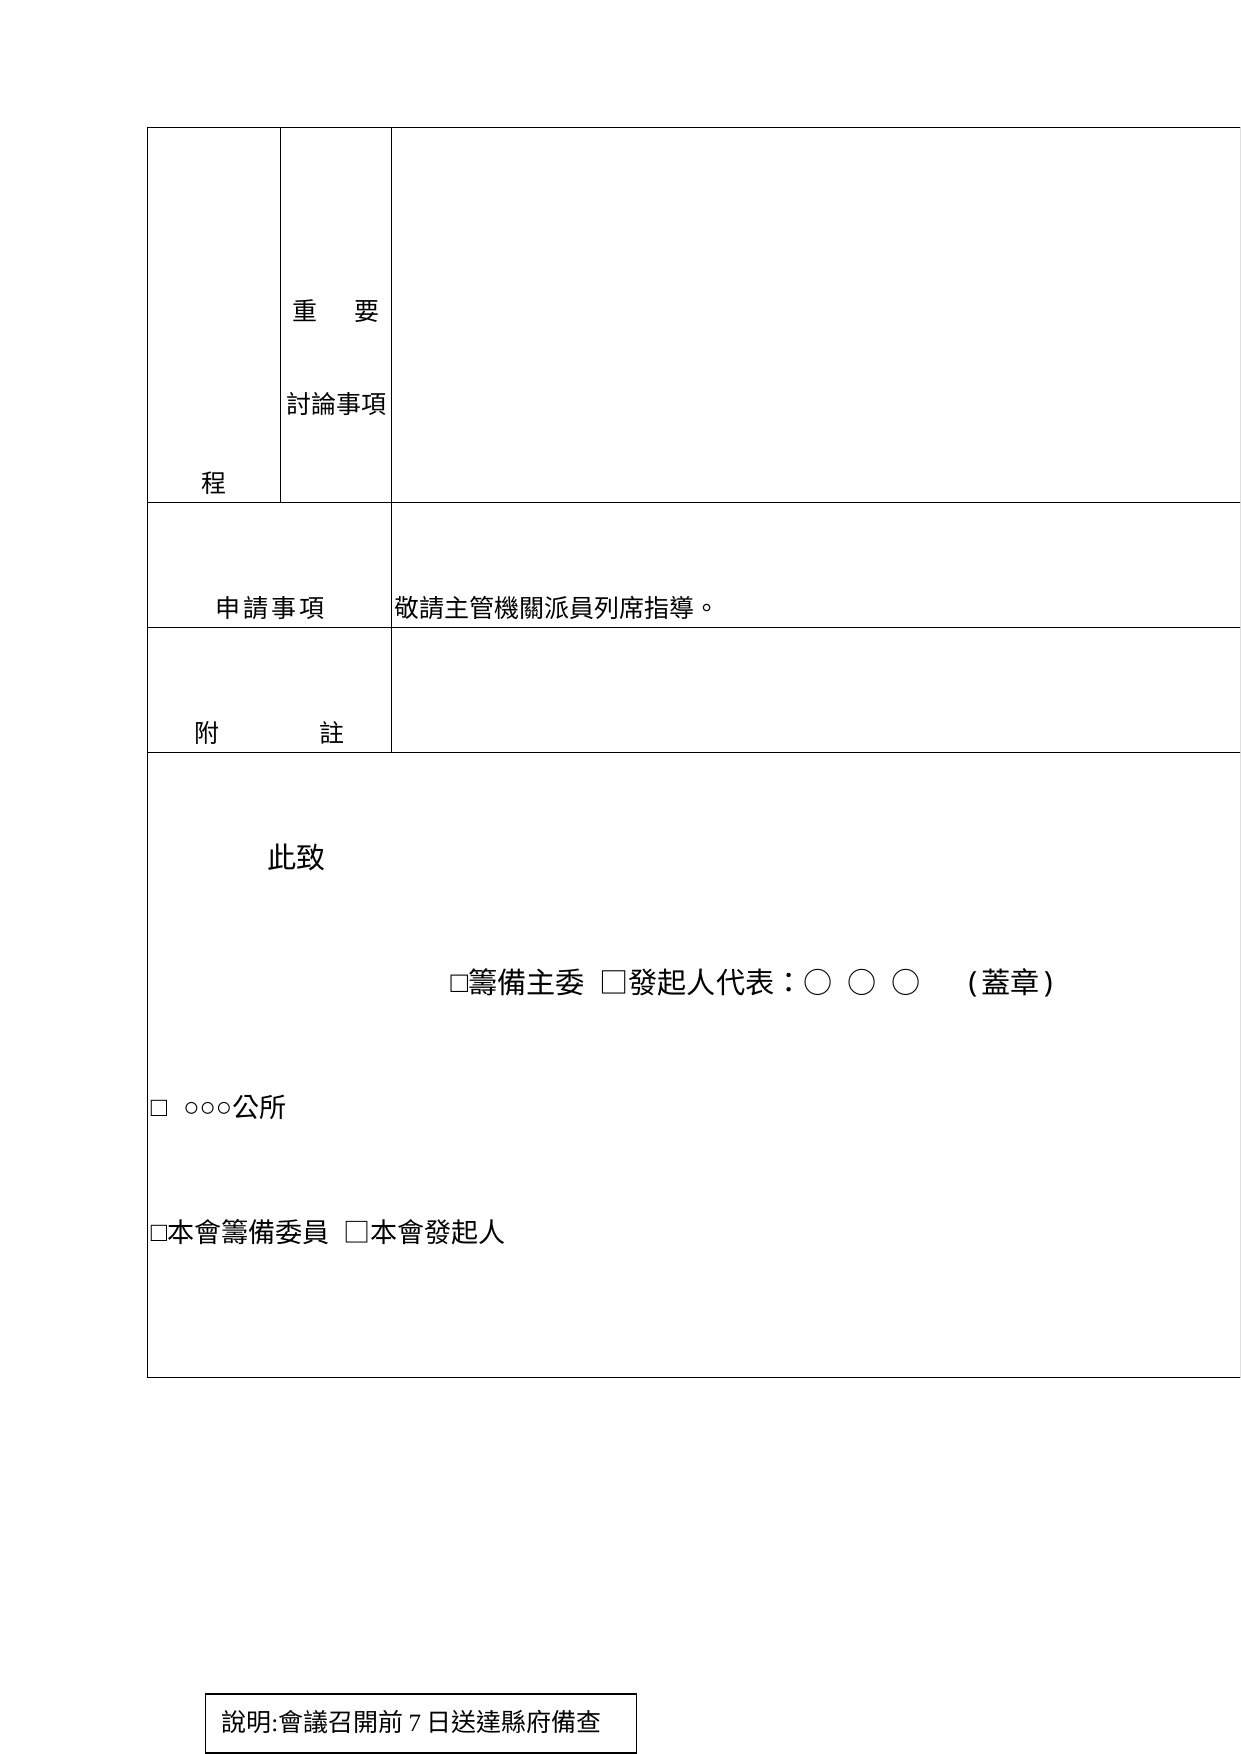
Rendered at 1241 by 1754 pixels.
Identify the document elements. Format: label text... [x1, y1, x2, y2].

text 說明:會議召開前7日送達縣府備查 [221, 1702, 621, 1739]
table_cell 程 [148, 128, 280, 502]
table_cell [392, 628, 1240, 752]
table_cell [392, 128, 1240, 502]
table_cell 此致 □籌備主委 □發起人代表：○ ○ ○ (蓋章) □ ○○○公所 □本會籌備委員 □本會發起人 [148, 753, 1240, 1377]
table_cell 附 註 [148, 628, 391, 752]
table_cell 重 要 討論事項 [281, 128, 391, 502]
table_cell 申請事項 [148, 503, 391, 627]
table_cell 敬請主管機關派員列席指導。 [392, 503, 1240, 627]
